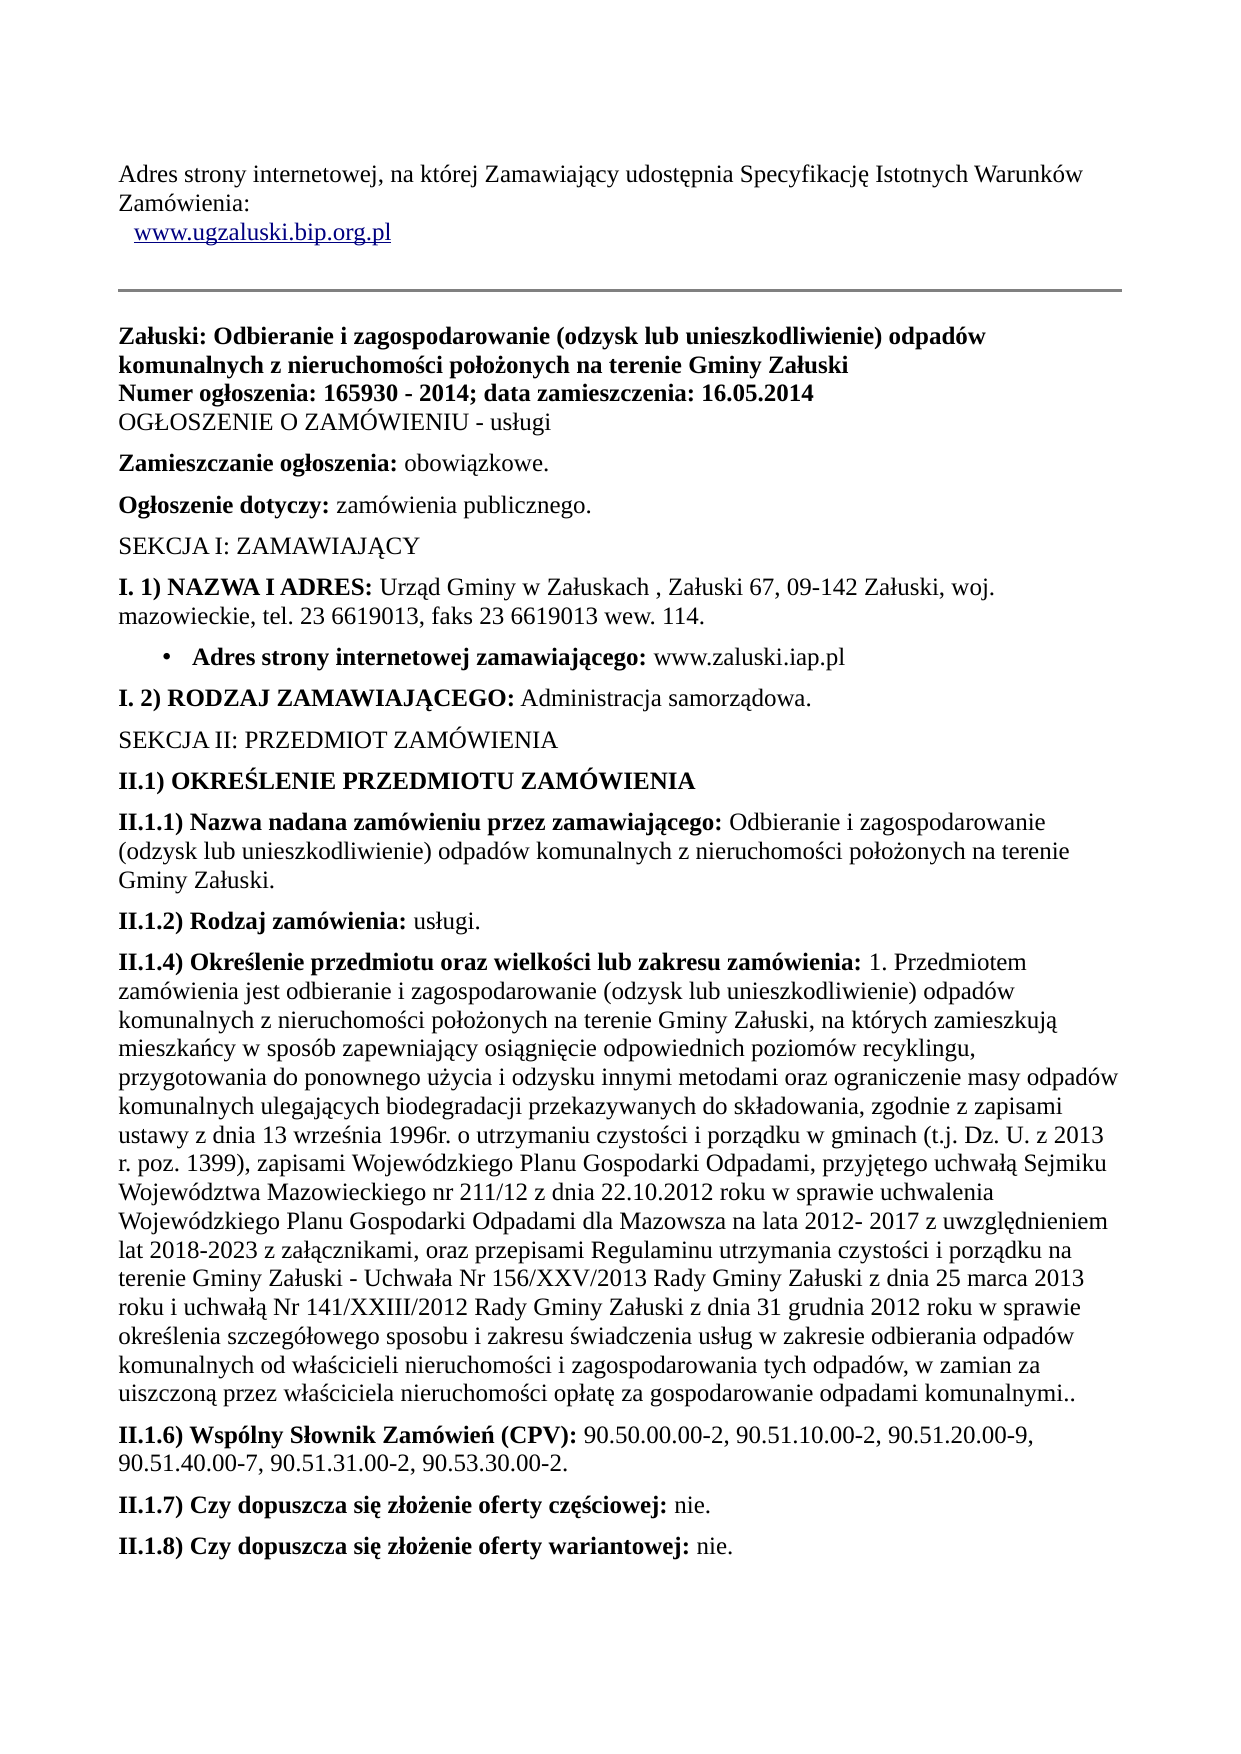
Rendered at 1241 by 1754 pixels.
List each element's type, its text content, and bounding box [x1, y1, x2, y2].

text Załuski: Odbieranie i zagospodarowanie (odzysk lub unieszkodliwienie) odpadów komunalnych z nieruchomości położonych na terenie Gminy Załuski Numer ogłoszenia: 165930 - 2014; data zamieszczenia: 16.05.2014 OGŁOSZENIE O ZAMÓWIENIU - usługi [118, 321, 1122, 436]
text II.1) OKREŚLENIE PRZEDMIOTU ZAMÓWIENIA [118, 766, 1122, 795]
text I. 1) NAZWA I ADRES: Urząd Gminy w Załuskach , Załuski 67, 09-142 Załuski, woj. mazowieckie, tel. 23 6619013, faks 23 6619013 wew. 114. [118, 572, 1122, 630]
text II.1.1) Nazwa nadana zamówieniu przez zamawiającego: Odbieranie i zagospodarowanie (odzysk lub unieszkodliwienie) odpadów komunalnych z nieruchomości położonych na terenie Gminy Załuski. [118, 807, 1122, 893]
list Adres strony internetowej zamawiającego: www.zaluski.iap.pl [162, 642, 1122, 671]
text SEKCJA II: PRZEDMIOT ZAMÓWIENIA [118, 725, 1122, 753]
text I. 2) RODZAJ ZAMAWIAJĄCEGO: Administracja samorządowa. [118, 683, 1122, 712]
text Adres strony internetowej, na której Zamawiający udostępnia Specyfikację Istotnych Warunków Zamówienia: [118, 159, 1122, 217]
text II.1.6) Wspólny Słownik Zamówień (CPV): 90.50.00.00-2, 90.51.10.00-2, 90.51.20.00-9, 90.51.40.00-7, 90.51.31.00-2, 90.53.30.00-2. [118, 1420, 1122, 1477]
text www.ugzaluski.bip.org.pl [134, 217, 1122, 246]
text II.1.2) Rodzaj zamówienia: usługi. [118, 906, 1122, 935]
text II.1.7) Czy dopuszcza się złożenie oferty częściowej: nie. [118, 1490, 1122, 1518]
text SEKCJA I: ZAMAWIAJĄCY [118, 531, 1122, 560]
text II.1.8) Czy dopuszcza się złożenie oferty wariantowej: nie. [118, 1531, 1122, 1560]
text II.1.4) Określenie przedmiotu oraz wielkości lub zakresu zamówienia: 1. Przedmiotem zamówienia jest odbieranie i zagospodarowanie (odzysk lub unieszkodliwienie) odpadów komunalnych z nieruchomości położonych na terenie Gminy Załuski, na których zamieszkują mieszkańcy w sposób zapewniający osiągnięcie odpowiednich poziomów recyklingu, przygotowania do ponownego użycia i odzysku innymi metodami oraz ograniczenie masy odpadów komunalnych ulegających biodegradacji przekazywanych do składowania, zgodnie z zapisami ustawy z dnia 13 września 1996r. o utrzymaniu czystości i porządku w gminach (t.j. Dz. U. z 2013 r. poz. 1399), zapisami Wojewódzkiego Planu Gospodarki Odpadami, przyjętego uchwałą Sejmiku Województwa Mazowieckiego nr 211/12 z dnia 22.10.2012 roku w sprawie uchwalenia Wojewódzkiego Planu Gospodarki Odpadami dla Mazowsza na lata 2012- 2017 z uwzględnieniem lat 2018-2023 z załącznikami, oraz przepisami Regulaminu utrzymania czystości i porządku na terenie Gminy Załuski - Uchwała Nr 156/XXV/2013 Rady Gminy Załuski z dnia 25 marca 2013 roku i uchwałą Nr 141/XXIII/2012 Rady Gminy Załuski z dnia 31 grudnia 2012 roku w sprawie określenia szczegółowego sposobu i zakresu świadczenia usług w zakresie odbierania odpadów komunalnych od właścicieli nieruchomości i zagospodarowania tych odpadów, w zamian za uiszczoną przez właściciela nieruchomości opłatę za gospodarowanie odpadami komunalnymi.. [118, 947, 1122, 1407]
text Zamieszczanie ogłoszenia: obowiązkowe. [118, 448, 1122, 477]
text Ogłoszenie dotyczy: zamówienia publicznego. [118, 490, 1122, 518]
